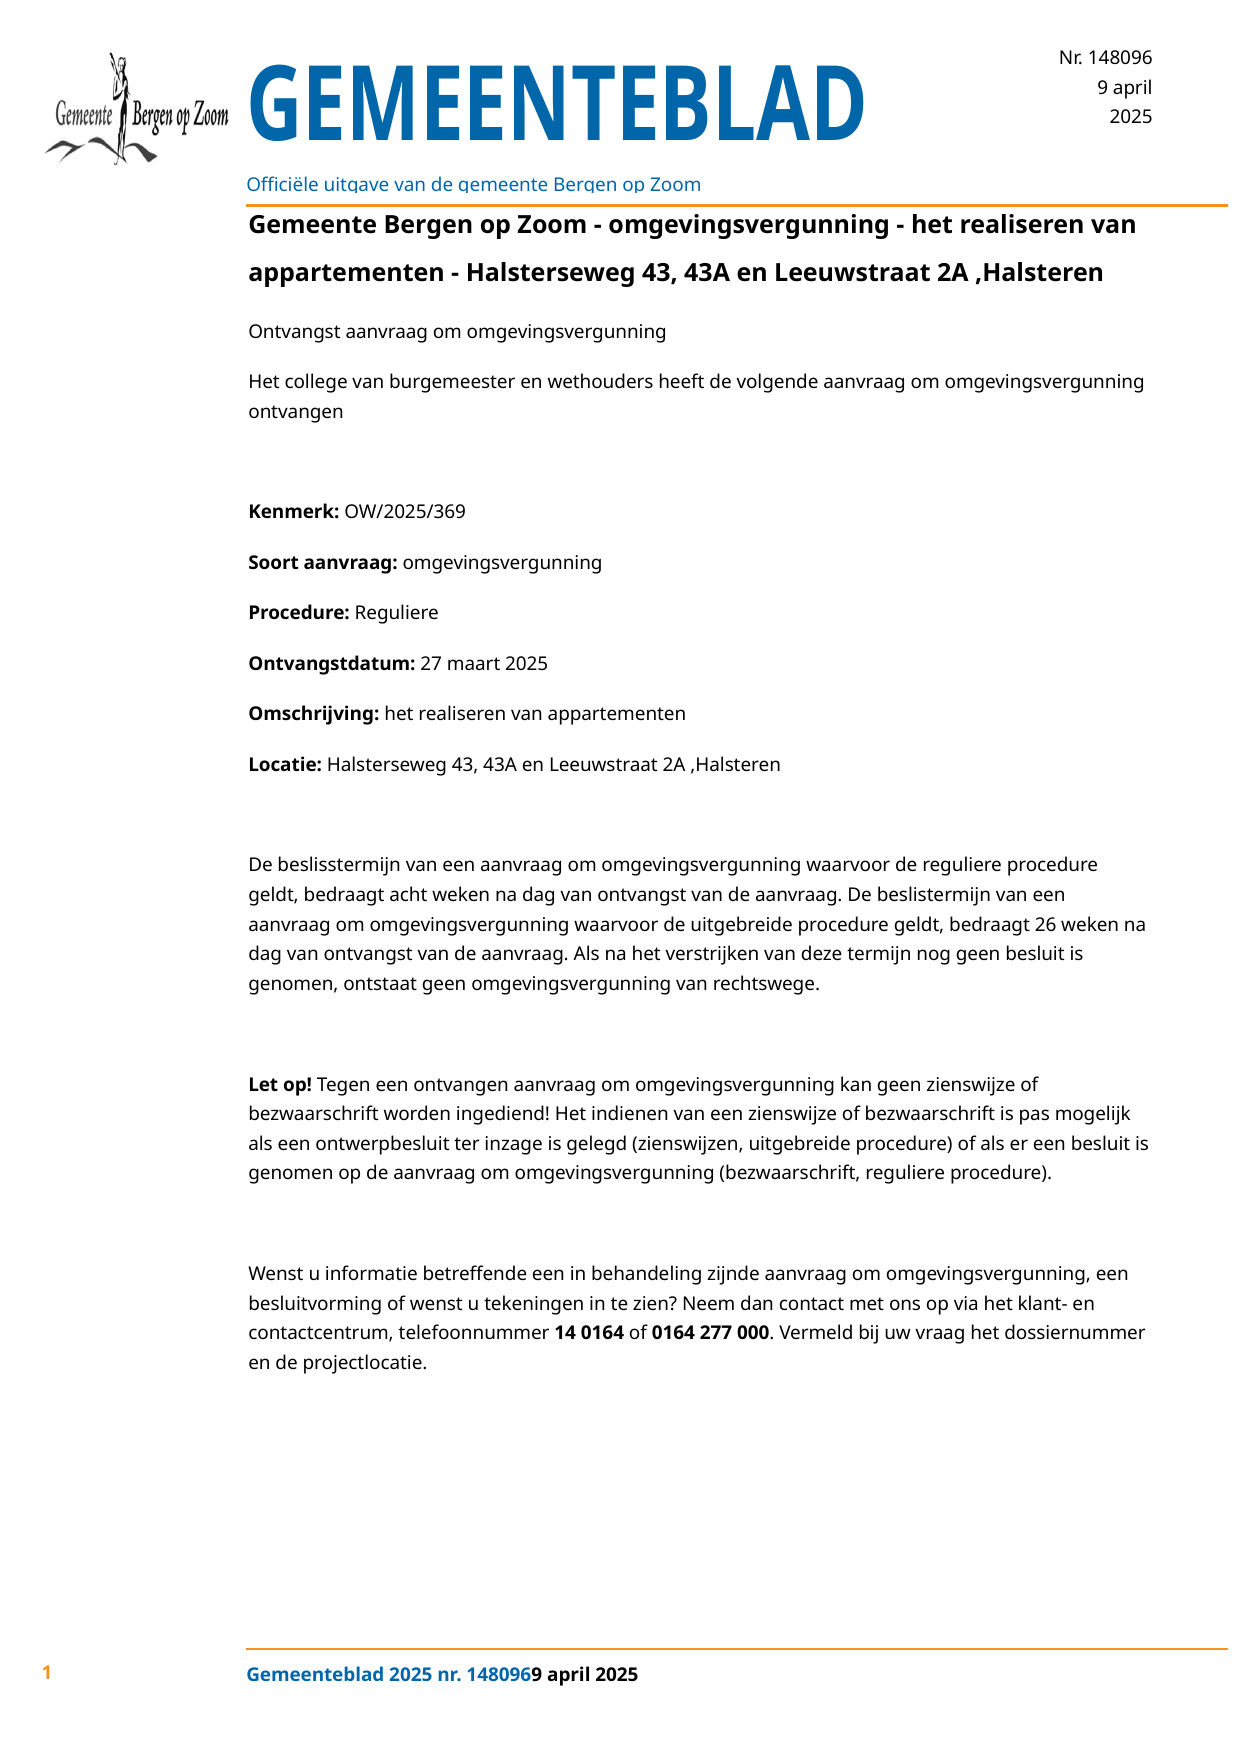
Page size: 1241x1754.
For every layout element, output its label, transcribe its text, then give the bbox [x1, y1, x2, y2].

text Gemeente Bergen op Zoom - omgevingsvergunning - het realiseren van appartementen - Halsterseweg 43, 43A en Leeuwstraat 2A ,Halsteren [248, 207, 1152, 288]
text Omschrijving: het realiseren van appartementen [248, 700, 1152, 726]
text Ontvangstdatum: 27 maart 2025 [248, 650, 1152, 676]
text Locatie: Halsterseweg 43, 43A en Leeuwstraat 2A ,Halsteren [248, 751, 1152, 777]
text Het college van burgemeester en wethouders heeft de volgende aanvraag om omgevingsvergunning ontvangen [248, 368, 1152, 424]
text De beslisstermijn van een aanvraag om omgevingsvergunning waarvoor de reguliere procedure geldt, bedraagt acht weken na dag van ontvangst van de aanvraag. De beslistermijn van een aanvraag om omgevingsvergunning waarvoor de uitgebreide procedure geldt, bedraagt 26 weken na dag van ontvangst van de aanvraag. Als na het verstrijken van deze termijn nog geen besluit is genomen, ontstaat geen omgevingsvergunning van rechtswege. [248, 852, 1152, 996]
text Wenst u informatie betreffende een in behandeling zijnde aanvraag om omgevingsvergunning, een besluitvorming of wenst u tekeningen in te zien? Neem dan contact met ons op via het klant- en contactcentrum, telefoonnummer 14 0164 of 0164 277 000. Vermeld bij uw vraag het dossiernummer en de projectlocatie. [248, 1260, 1152, 1375]
text Kenmerk: OW/2025/369 [248, 499, 1152, 524]
picture [41, 47, 231, 172]
text Procedure: Reguliere [248, 599, 1152, 625]
text Ontvangst aanvraag om omgevingsvergunning [248, 318, 1152, 344]
text Soort aanvraag: omgevingsvergunning [248, 549, 1152, 575]
text Let op! Tegen een ontvangen aanvraag om omgevingsvergunning kan geen zienswijze of bezwaarschrift worden ingediend! Het indienen van een zienswijze of bezwaarschrift is pas mogelijk als een ontwerpbesluit ter inzage is gelegd (zienswijzen, uitgebreide procedure) of als er een besluit is genomen op de aanvraag om omgevingsvergunning (bezwaarschrift, reguliere procedure). [248, 1071, 1152, 1185]
